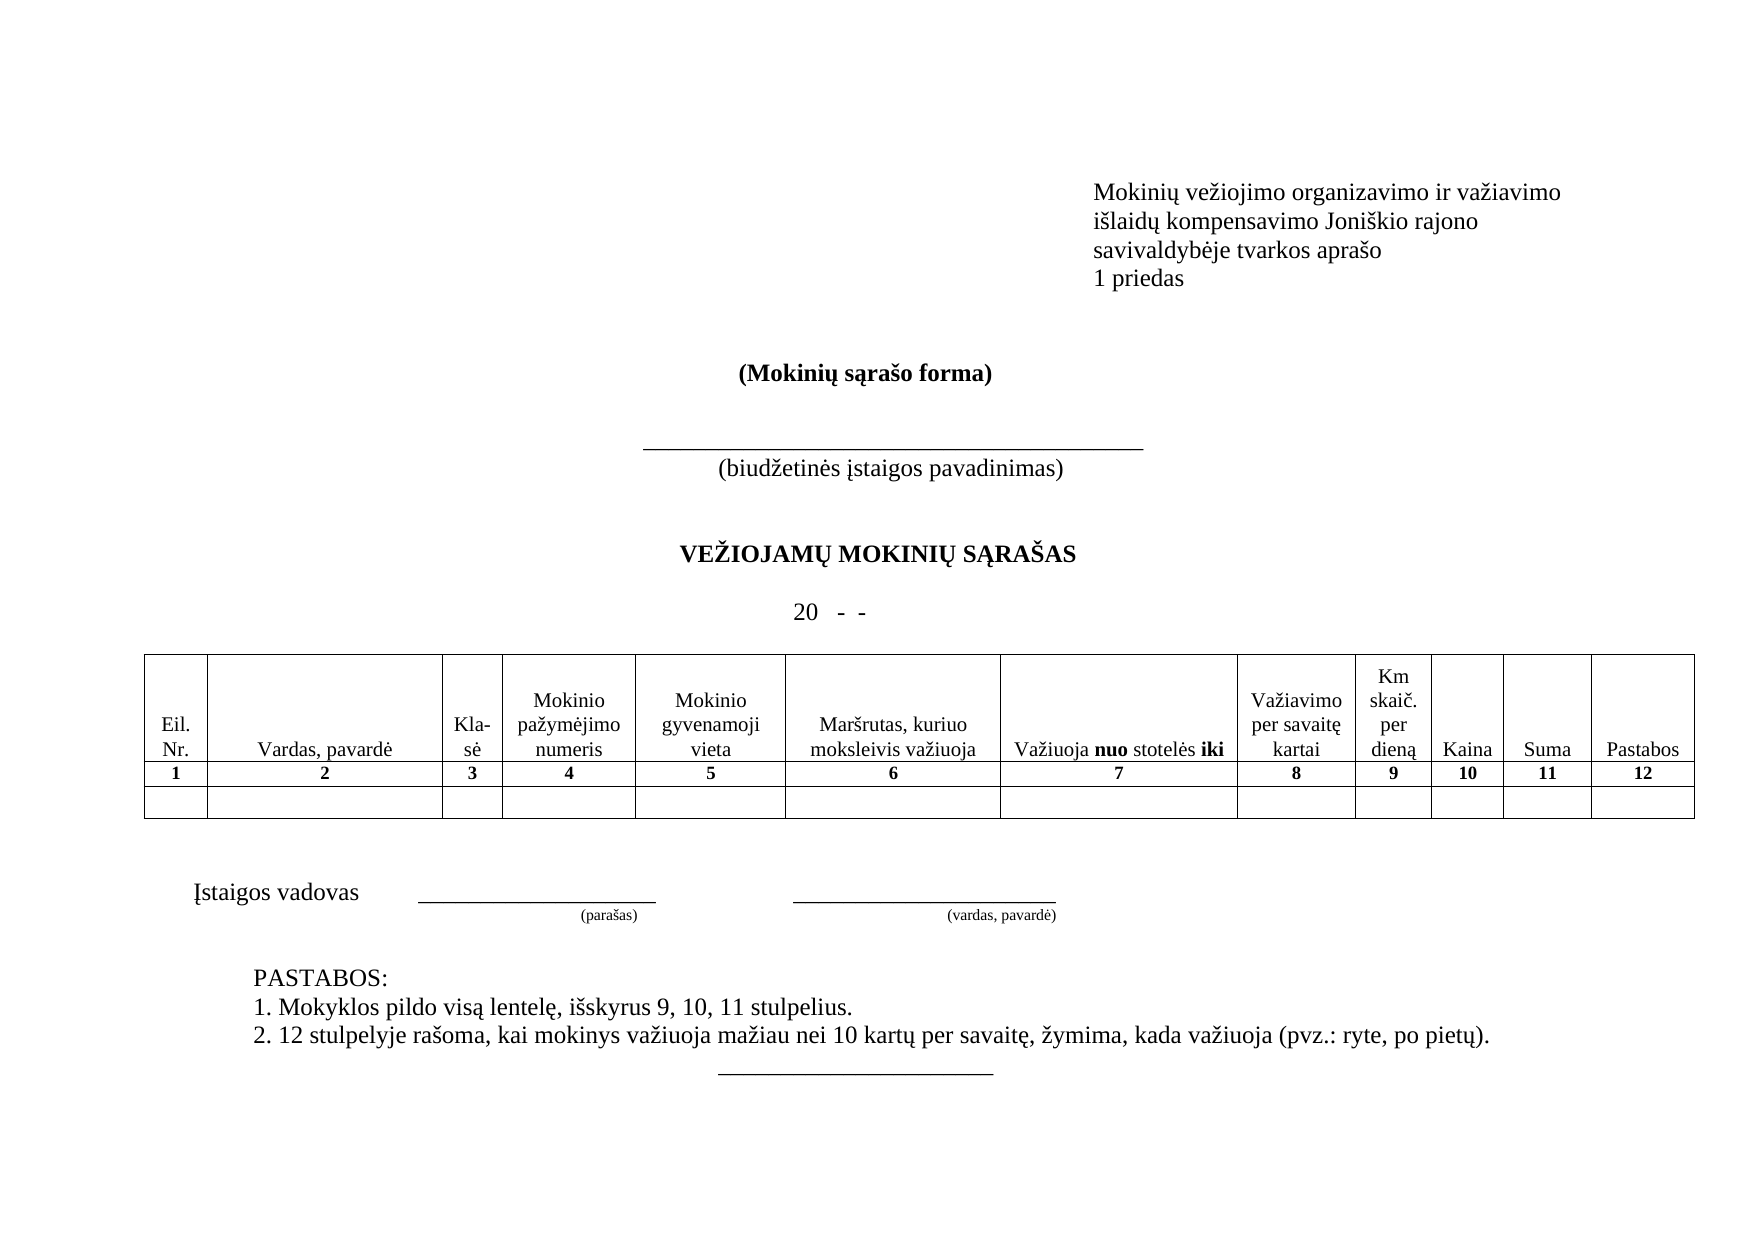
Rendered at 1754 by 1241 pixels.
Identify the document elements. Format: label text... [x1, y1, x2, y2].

table_header Važiavimo per savaitę kartai [1238, 655, 1355, 761]
table_header Km skaič. per dieną [1356, 655, 1431, 761]
text 1. Mokyklos pildo visą lentelę, išskyrus 9, 10, 11 stulpelius. [118, 992, 1636, 1021]
table_cell [145, 787, 207, 818]
text išlaidų kompensavimo Joniškio rajono [1018, 206, 1636, 235]
text 1 priedas [1018, 263, 1636, 292]
table_cell 8 [1238, 762, 1355, 786]
table_cell [1238, 787, 1355, 818]
table_header Maršrutas, kuriuo moksleivis važiuoja [786, 655, 1000, 761]
table_cell 6 [786, 762, 1000, 786]
table_header Eil. Nr. [145, 655, 207, 761]
table_cell [1432, 787, 1503, 818]
table_header Mokinio gyvenamoji vieta [636, 655, 785, 761]
text (Mokinių sąrašo forma) [643, 358, 1636, 387]
table_cell [1504, 787, 1591, 818]
table_cell [208, 787, 442, 818]
table_header Mokinio pažymėjimo numeris [503, 655, 635, 761]
text PASTABos: [118, 963, 1636, 992]
text savivaldybėje tvarkos aprašo [1018, 235, 1636, 263]
table_cell [503, 787, 635, 818]
table_header Važiuoja nuo stotelės iki [1001, 655, 1237, 761]
table_cell 12 [1592, 762, 1694, 786]
table_header Vardas, pavardė [208, 655, 442, 761]
text (parašas) (vardas, pavardė) [118, 906, 1636, 934]
table_header Kla-sė [443, 655, 502, 761]
table_header Kaina [1432, 655, 1503, 761]
table_cell [443, 787, 502, 818]
text 2. 12 stulpelyje rašoma, kai mokinys važiuoja mažiau nei 10 kartų per savaitę, žymima, kada važiuoja (pvz.: ryte, po pietų). [253, 1021, 1636, 1049]
text (biudžetinės įstaigos pavadinimas) [643, 453, 1636, 482]
table_cell [636, 787, 785, 818]
table_cell 11 [1504, 762, 1591, 786]
table_cell 1 [145, 762, 207, 786]
table_cell [1592, 787, 1694, 818]
table_cell 9 [1356, 762, 1431, 786]
table_cell 3 [443, 762, 502, 786]
table_cell 10 [1432, 762, 1503, 786]
table_cell [1001, 787, 1237, 818]
text ________________________________________ [568, 424, 1636, 453]
text 20 - - [793, 597, 1636, 626]
table_cell [1356, 787, 1431, 818]
table_cell 7 [1001, 762, 1237, 786]
table_cell 4 [503, 762, 635, 786]
table_header Suma [1504, 655, 1591, 761]
table_header Pastabos [1592, 655, 1694, 761]
text Įstaigos vadovas ___________________ _____________________ [118, 877, 1636, 906]
text ______________________ [643, 1049, 1636, 1078]
table_cell 2 [208, 762, 442, 786]
text Mokinių vežiojimo organizavimo ir važiavimo [1093, 177, 1636, 206]
table_cell [786, 787, 1000, 818]
text vežiojamų Mokinių sąrašas [643, 539, 1636, 568]
table_cell 5 [636, 762, 785, 786]
